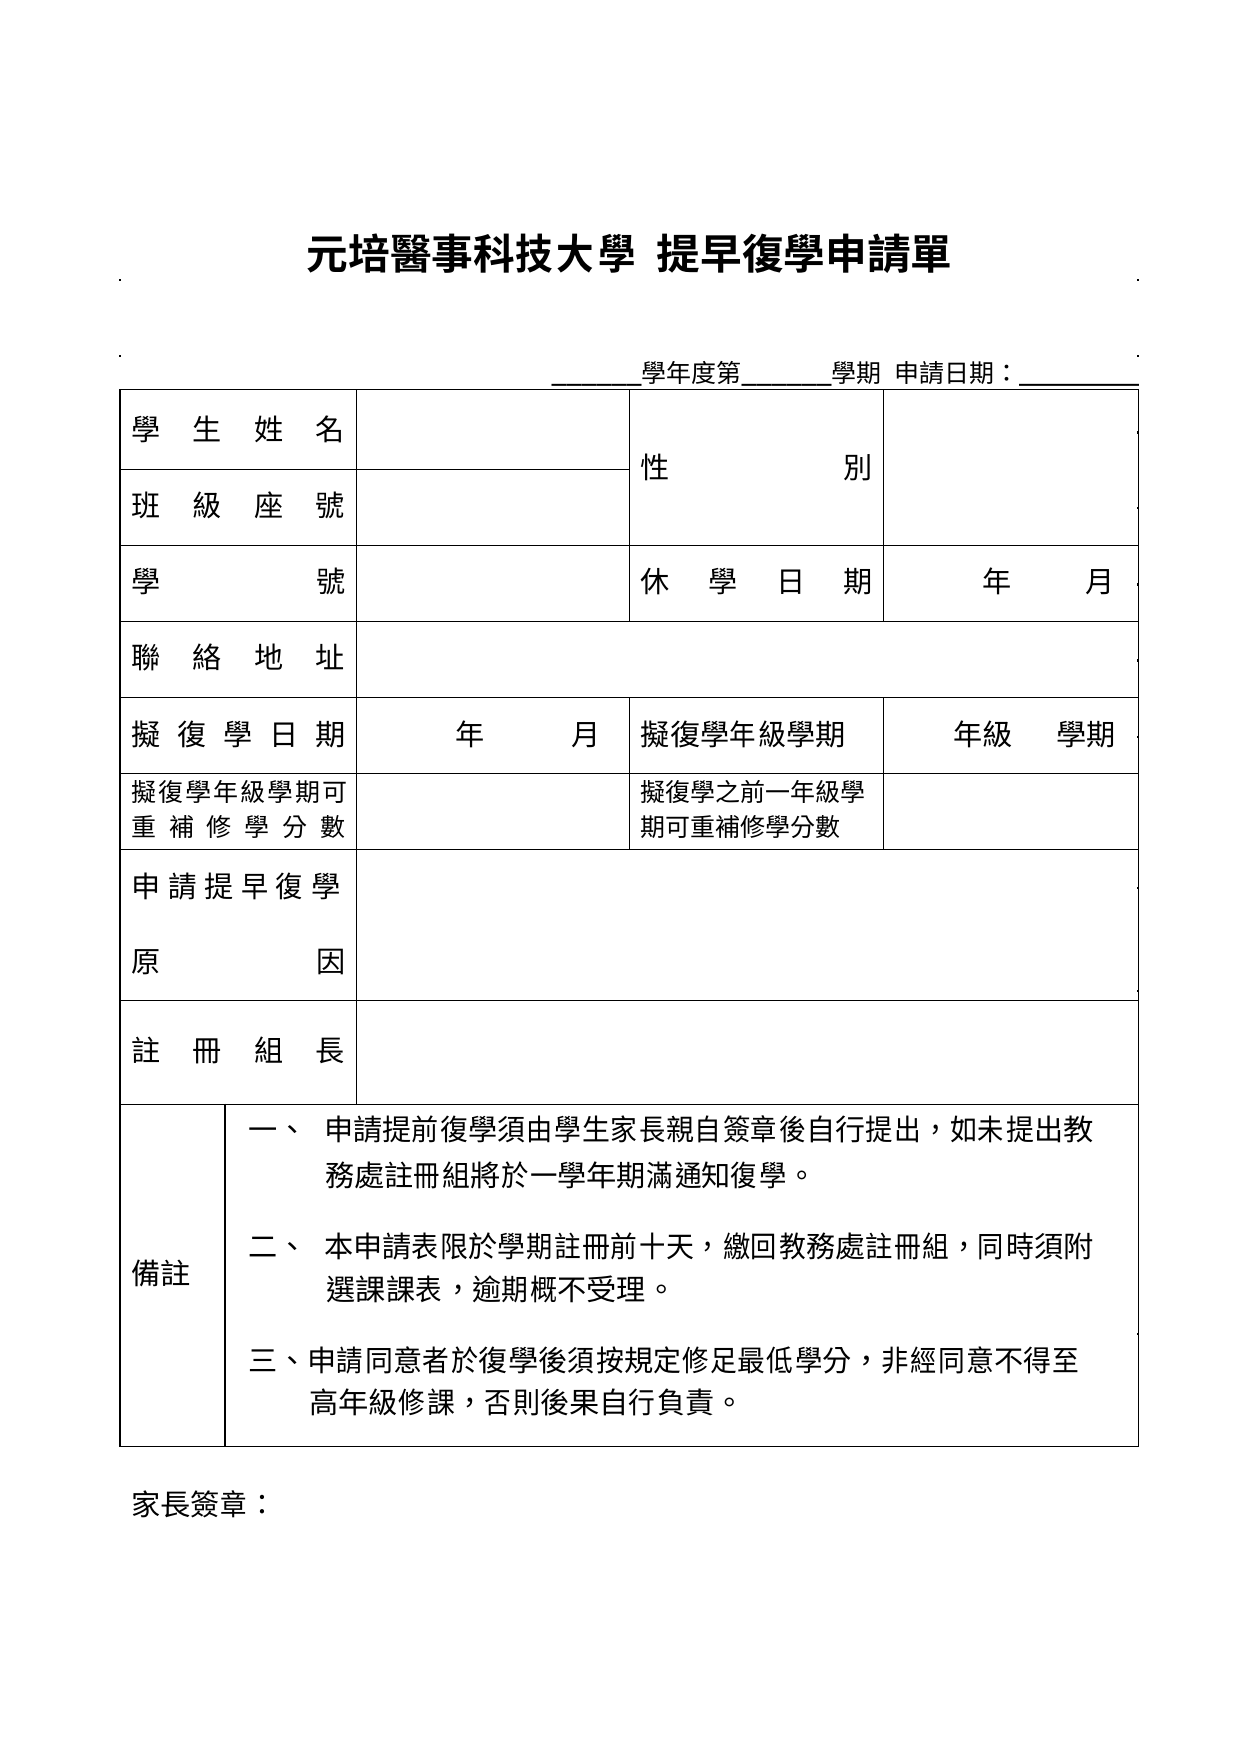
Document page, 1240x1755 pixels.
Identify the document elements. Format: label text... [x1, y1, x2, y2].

table_cell 備註 [121, 1105, 224, 1446]
table_cell 註 冊 組 長 [121, 1001, 356, 1103]
table_cell 一、 申請提前復學須由學生家長親自簽章後自行提出，如未提出教 務處註冊組將於一學年期滿通知復學。 二、 本申請表限於學期註冊前十天，繳回教務處註冊組，同時須附 選課課表，逾期概不受理。 三、申請同意者於復學後須按規定修足最低學分，非經同意不得至 高年級修課，否則後果自行負責。 [226, 1105, 1138, 1446]
table_cell [357, 622, 1138, 697]
table_cell [357, 850, 1138, 1000]
table_cell 擬 復 學 年 級 學 期 可 重 補 修 學 分 數 [121, 774, 356, 849]
table_cell [357, 546, 629, 621]
table_header [884, 390, 1138, 545]
text 元培醫事科技大學 提早復學申請單 [306, 221, 1149, 281]
table_header 性 別 [630, 390, 883, 545]
table_cell [884, 774, 1138, 849]
table_cell [357, 470, 629, 545]
table_header [357, 390, 629, 469]
table_cell [357, 1001, 1138, 1103]
table_cell 聯 絡 地 址 [121, 622, 356, 697]
table_cell 班 級 座 號 [121, 470, 356, 545]
text 家長簽章： [131, 1481, 1149, 1523]
table_cell 年 月 [884, 546, 1138, 621]
table_cell 休 學 日 期 [630, 546, 883, 621]
text ______學年度第______學期 申請日期：________ [306, 353, 1139, 389]
table_cell 擬 復 學 日 期 [121, 698, 356, 773]
table_cell 擬復學年級學期 [630, 698, 883, 773]
table_cell [357, 774, 629, 849]
table_cell 申 請 提 早 復 學 原 因 [121, 850, 356, 1000]
table_cell 學 號 [121, 546, 356, 621]
table_cell 年 月 [357, 698, 629, 773]
table_cell 擬復學之前一年級學 期可重補修學分數 [630, 774, 883, 849]
table_header 學 生 姓 名 [121, 390, 356, 469]
table_cell 年級 學期 [884, 698, 1138, 773]
